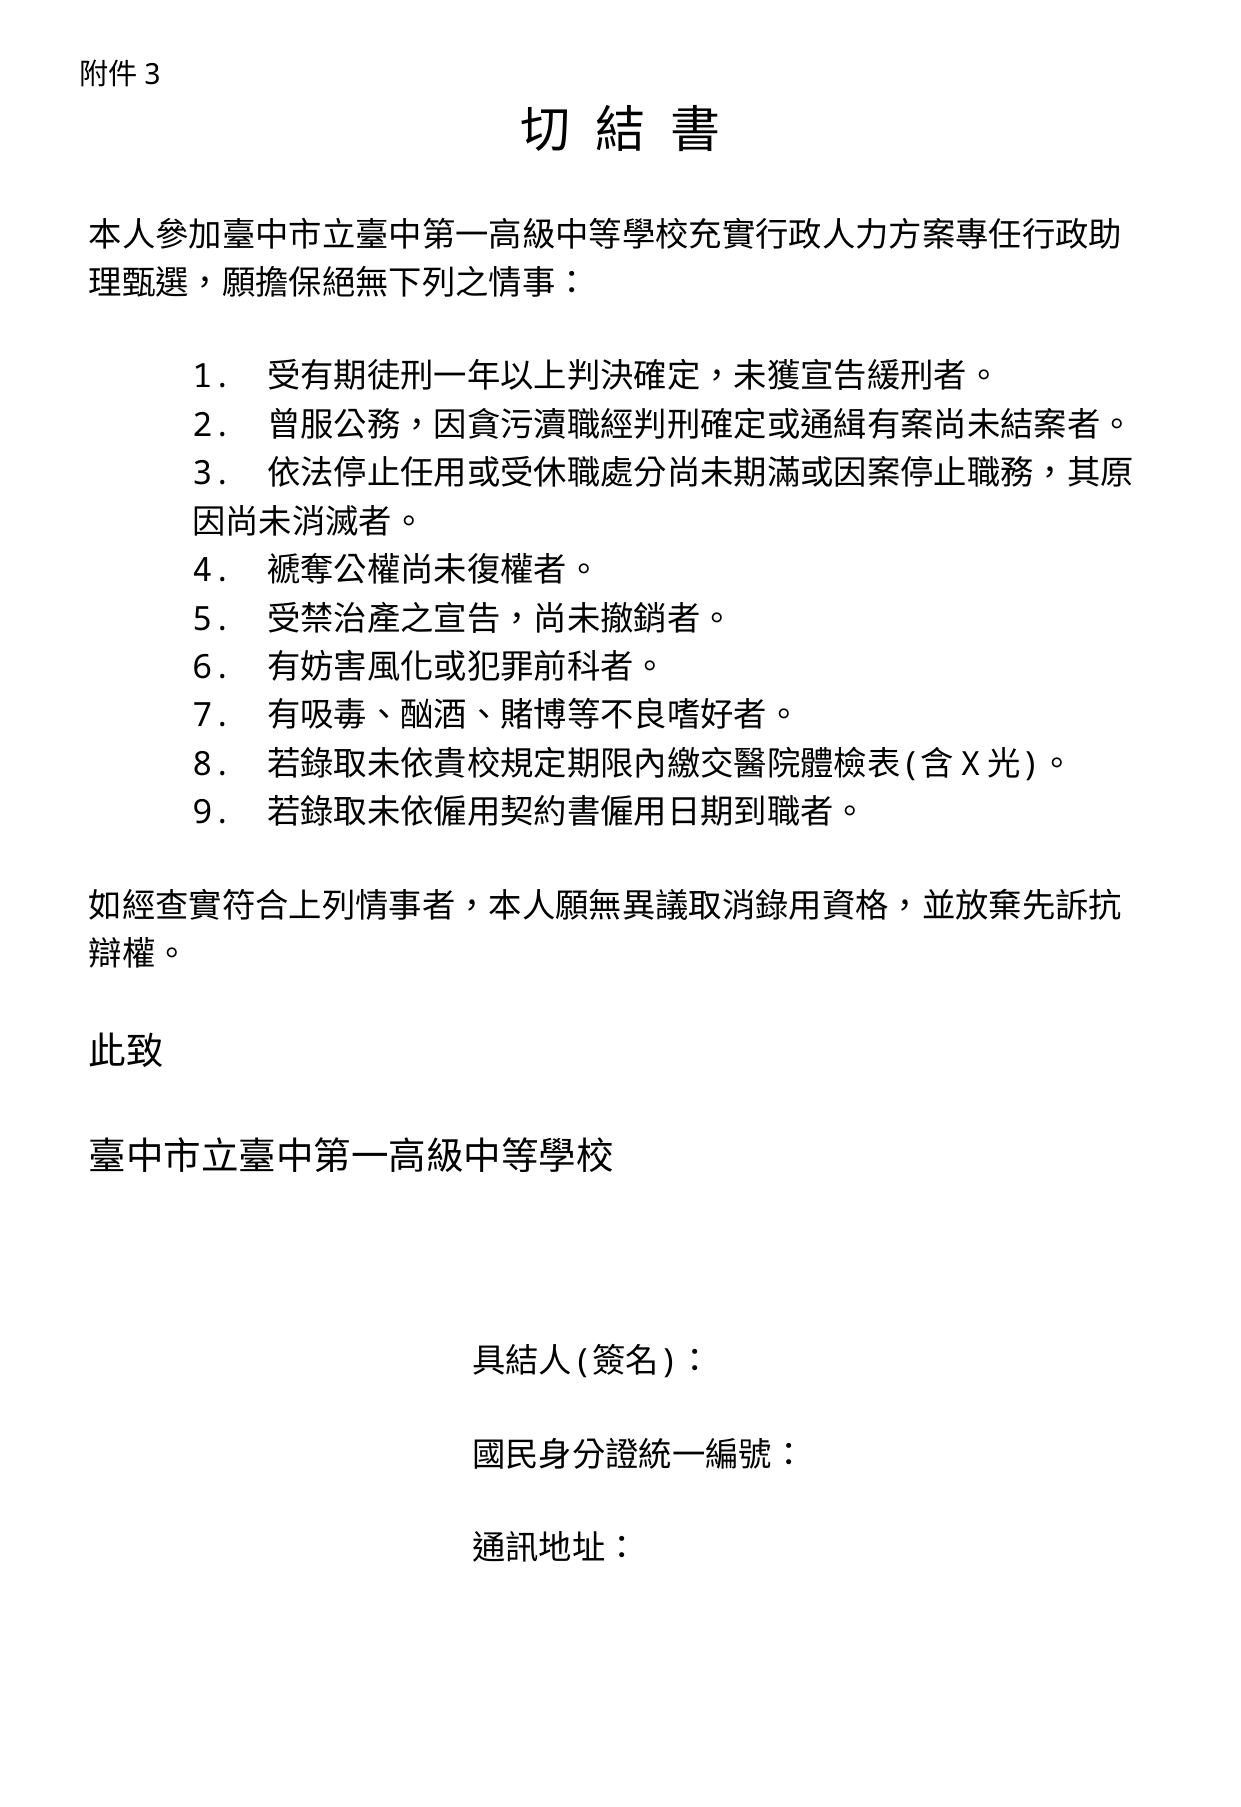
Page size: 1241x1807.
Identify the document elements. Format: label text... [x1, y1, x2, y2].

list 若錄取未依僱用契約書僱用日期到職者。 [192, 785, 1152, 833]
list 褫奪公權尚未復權者。 [192, 543, 1152, 591]
text 臺中市立臺中第一高級中等學校 [89, 1126, 1152, 1180]
text 國民身分證統一編號： [89, 1427, 1152, 1476]
text 本人參加臺中市立臺中第一高級中等學校充實行政人力方案專任行政助理甄選，願擔保絕無下列之情事： [89, 207, 1152, 304]
text 切 結 書 [89, 89, 1152, 162]
text 此致 [89, 1021, 1152, 1075]
text 通訊地址： [89, 1521, 1152, 1569]
list 依法停止任用或受休職處分尚未期滿或因案停止職務，其原因尚未消滅者。 [192, 446, 1152, 543]
list 有妨害風化或犯罪前科者。 [192, 640, 1152, 688]
list 曾服公務，因貪污瀆職經判刑確定或通緝有案尚未結案者。 [192, 398, 1152, 446]
text 如經查實符合上列情事者，本人願無異議取消錄用資格，並放棄先訴抗辯權。 [89, 879, 1152, 975]
list 有吸毒、酗酒、賭博等不良嗜好者。 [192, 688, 1152, 737]
list 若錄取未依貴校規定期限內繳交醫院體檢表(含X光)。 [192, 737, 1152, 785]
list 受禁治產之宣告，尚未撤銷者。 [192, 591, 1152, 640]
text 具結人(簽名)： [89, 1333, 1152, 1382]
list 受有期徒刑一年以上判決確定，未獲宣告緩刑者。 [192, 349, 1152, 398]
text 附件3 [79, 50, 188, 93]
